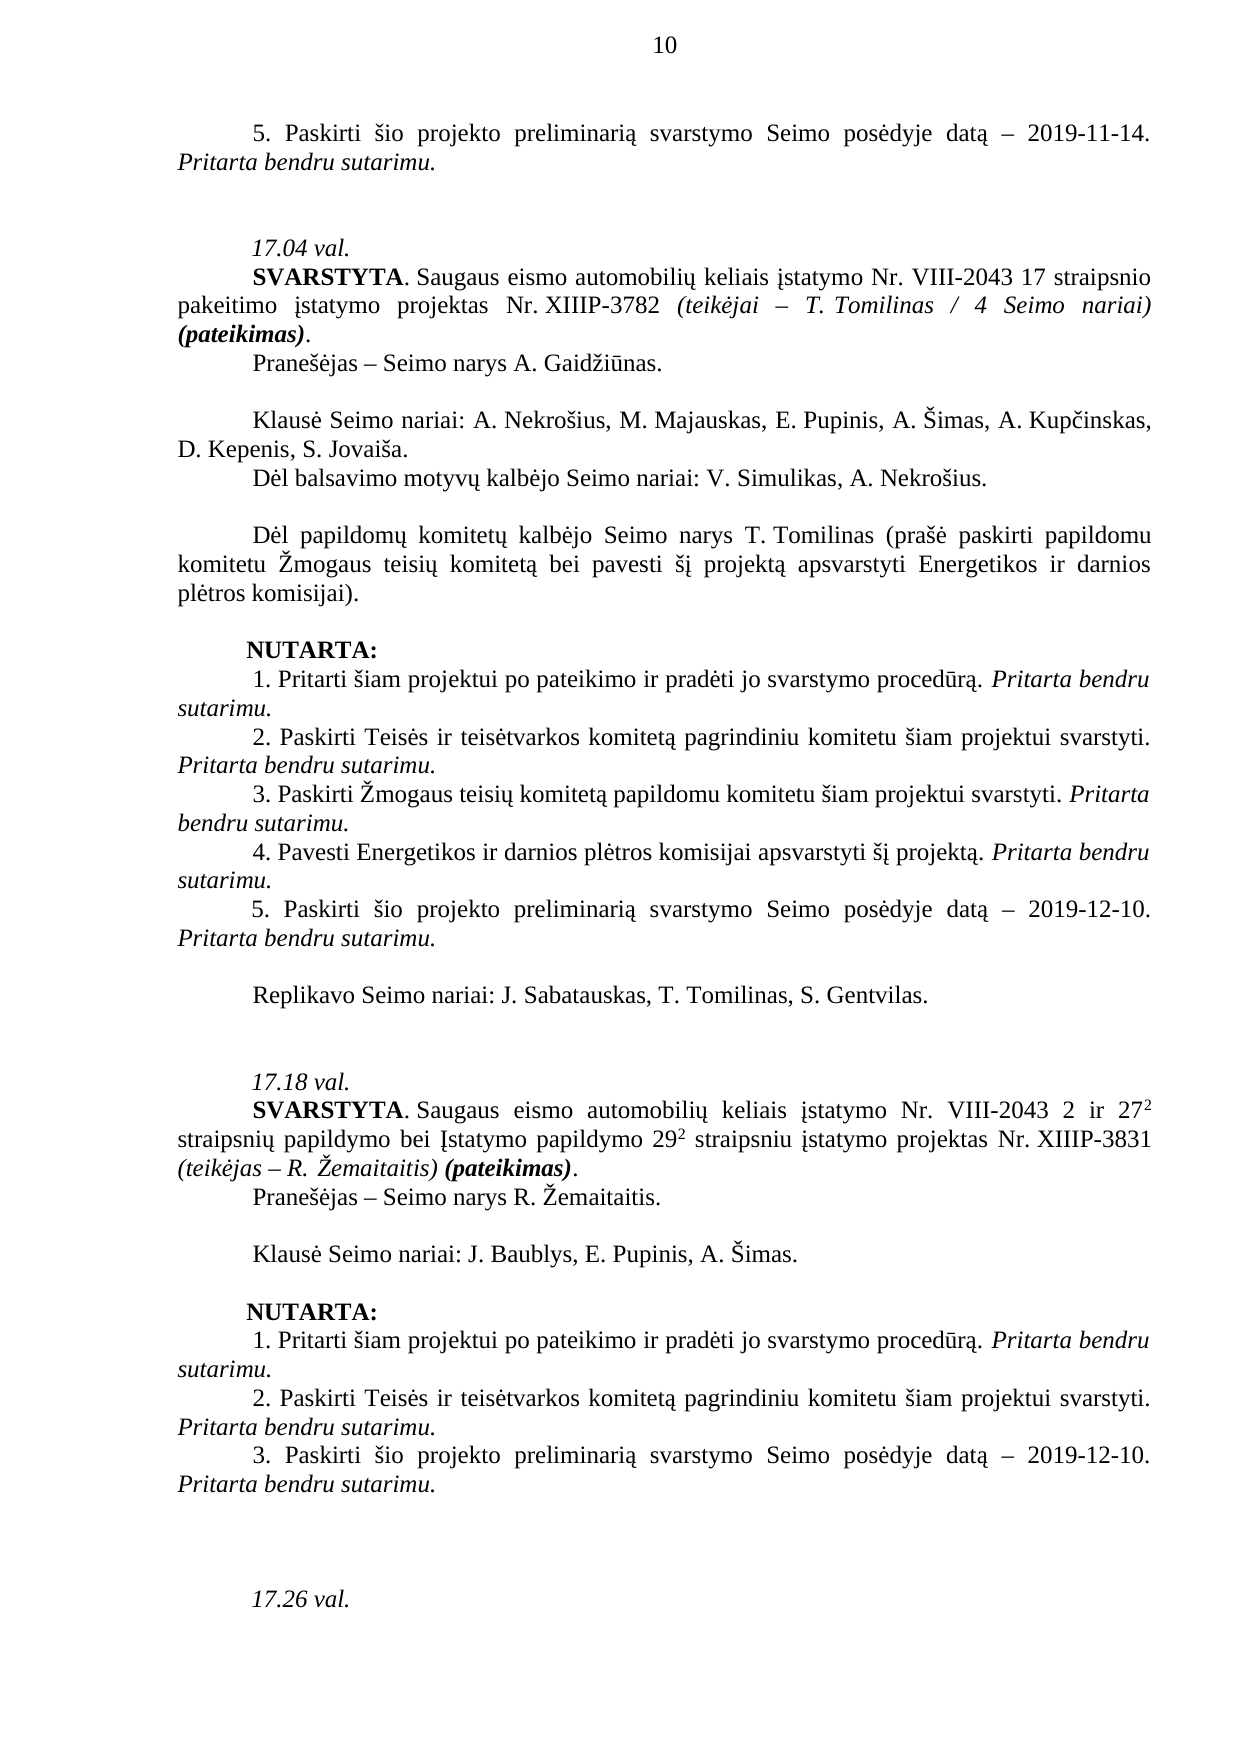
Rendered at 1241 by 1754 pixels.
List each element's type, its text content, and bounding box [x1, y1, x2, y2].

text Pranešėjas – Seimo narys A. Gaidžiūnas. [177, 348, 1152, 377]
text Klausė Seimo nariai: A. Nekrošius, M. Majauskas, E. Pupinis, A. Šimas, A. Kupčinskas, D. Kepenis, S. Jovaiša. [177, 406, 1152, 463]
text 2. Paskirti Teisės ir teisėtvarkos komitetą pagrindiniu komitetu šiam projektui svarstyti. Pritarta bendru sutarimu. [177, 722, 1152, 779]
text 17.18 val. [177, 1067, 1152, 1096]
text 5. Paskirti šio projekto preliminarią svarstymo Seimo posėdyje datą – 2019-12-10. Pritarta bendru sutarimu. [177, 894, 1152, 952]
text SVARSTYTA. Saugaus eismo automobilių keliais įstatymo Nr. VIII-2043 17 straipsnio pakeitimo įstatymo projektas Nr. XIIIP-3782 (teikėjai – T. Tomilinas / 4 Seimo nariai) (pateikimas). [177, 262, 1152, 348]
text 3. Paskirti Žmogaus teisių komitetą papildomu komitetu šiam projektui svarstyti. Pritarta bendru sutarimu. [177, 779, 1152, 837]
text 5. Paskirti šio projekto preliminarią svarstymo Seimo posėdyje datą – 2019-11-14. Pritarta bendru sutarimu. [177, 118, 1152, 176]
text Klausė Seimo nariai: J. Baublys, E. Pupinis, A. Šimas. [177, 1239, 1152, 1268]
text Dėl balsavimo motyvų kalbėjo Seimo nariai: V. Simulikas, A. Nekrošius. [177, 463, 1152, 492]
text 17.04 val. [177, 233, 1152, 262]
text Dėl papildomų komitetų kalbėjo Seimo narys T. Tomilinas (prašė paskirti papildomu komitetu Žmogaus teisių komitetą bei pavesti šį projektą apsvarstyti Energetikos ir darnios plėtros komisijai). [177, 521, 1152, 607]
text 1. Pritarti šiam projektui po pateikimo ir pradėti jo svarstymo procedūrą. Pritarta bendru sutarimu. [177, 664, 1152, 722]
text SVARSTYTA. Saugaus eismo automobilių keliais įstatymo Nr. VIII-2043 2 ir 272 straipsnių papildymo bei Įstatymo papildymo 292 straipsniu įstatymo projektas Nr. XIIIP-3831 (teikėjas – R. Žemaitaitis) (pateikimas). [177, 1096, 1152, 1182]
text 2. Paskirti Teisės ir teisėtvarkos komitetą pagrindiniu komitetu šiam projektui svarstyti. Pritarta bendru sutarimu. [177, 1383, 1152, 1441]
text NUTARTA: [177, 1297, 1152, 1326]
text 3. Paskirti šio projekto preliminarią svarstymo Seimo posėdyje datą – 2019-12-10. Pritarta bendru sutarimu. [177, 1441, 1152, 1498]
text 1. Pritarti šiam projektui po pateikimo ir pradėti jo svarstymo procedūrą. Pritarta bendru sutarimu. [177, 1326, 1152, 1383]
text 4. Pavesti Energetikos ir darnios plėtros komisijai apsvarstyti šį projektą. Pritarta bendru sutarimu. [177, 837, 1152, 894]
text Pranešėjas – Seimo narys R. Žemaitaitis. [177, 1182, 1152, 1211]
text NUTARTA: [177, 636, 1152, 664]
text 17.26 val. [177, 1584, 1152, 1613]
text Replikavo Seimo nariai: J. Sabatauskas, T. Tomilinas, S. Gentvilas. [177, 981, 1152, 1009]
